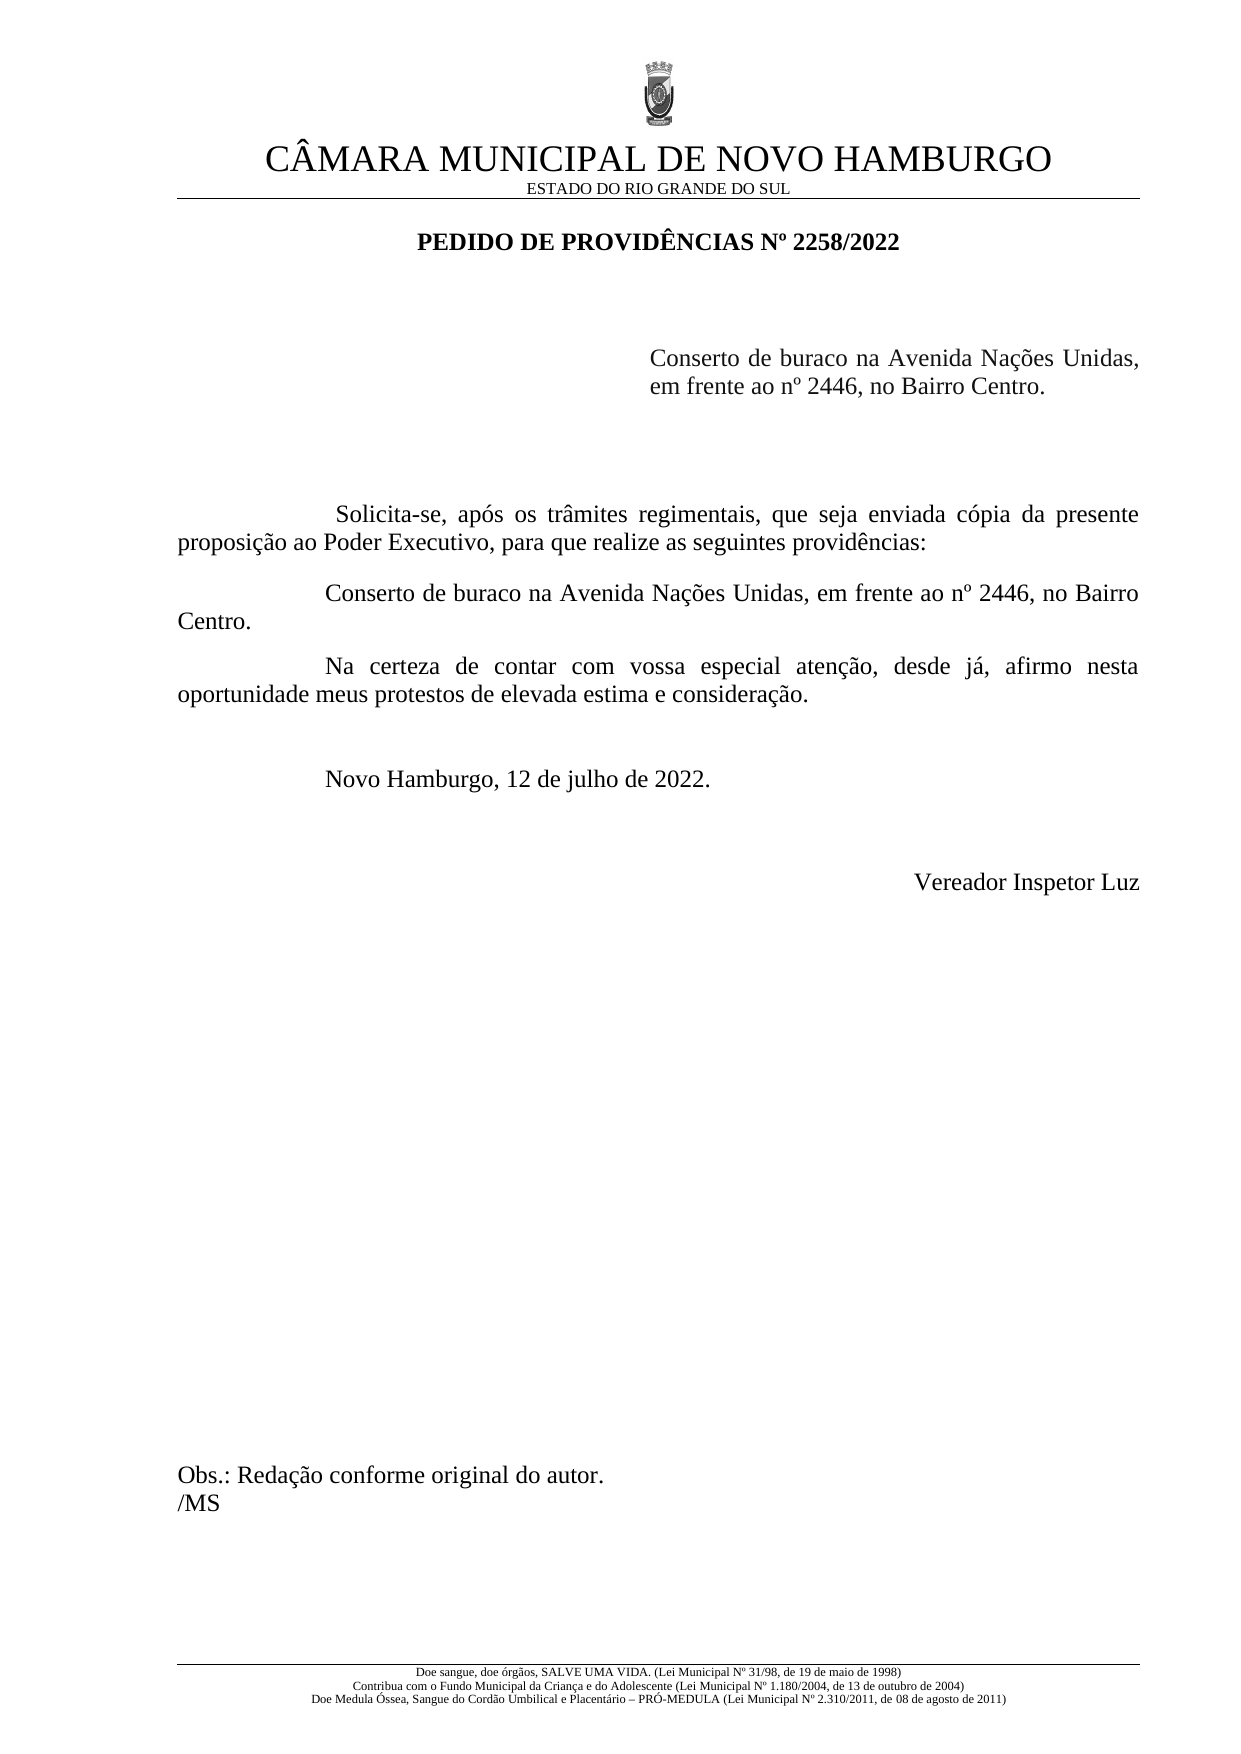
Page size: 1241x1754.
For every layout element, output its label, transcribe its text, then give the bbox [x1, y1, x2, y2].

text /MS [177, 1489, 1140, 1517]
text Conserto de buraco na Avenida Nações Unidas, em frente ao nº 2446, no Bairro Centro. [177, 579, 1140, 635]
text Conserto de buraco na Avenida Nações Unidas, em frente ao nº 2446, no Bairro Centro. [649, 344, 1140, 400]
text Novo Hamburgo, 12 de julho de 2022. [177, 765, 1140, 793]
text PEDIDO DE PROVIDÊNCIAS Nº 2258/2022 [177, 228, 1140, 256]
text Na certeza de contar com vossa especial atenção, desde já, afirmo nesta oportunidade meus protestos de elevada estima e consideração. [177, 652, 1140, 708]
text Obs.: Redação conforme original do autor. [177, 1461, 1140, 1489]
text Solicita-se, após os trâmites regimentais, que seja enviada cópia da presente proposição ao Poder Executivo, para que realize as seguintes providências: [177, 500, 1140, 556]
text Vereador Inspetor Luz [177, 868, 1140, 895]
